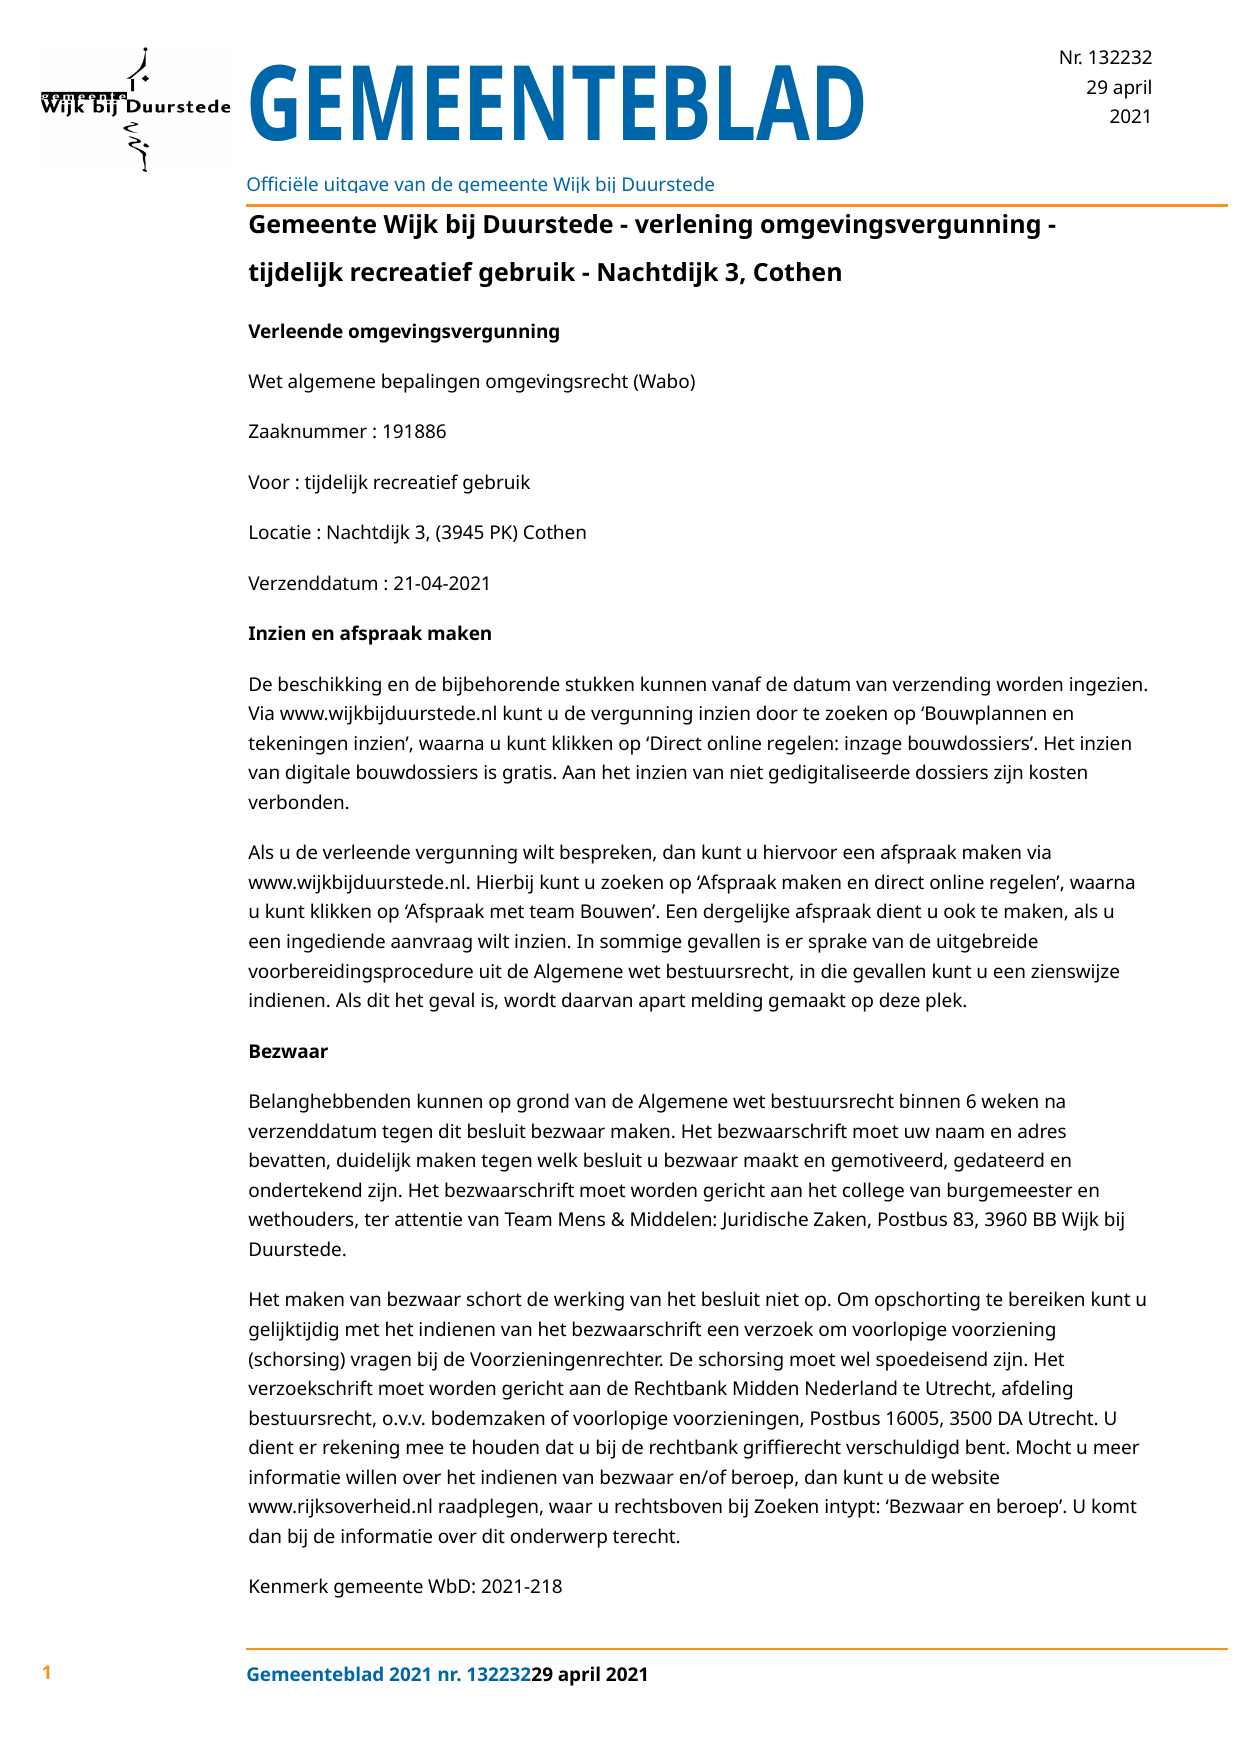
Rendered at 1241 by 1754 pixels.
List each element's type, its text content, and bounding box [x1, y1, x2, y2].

text Zaaknummer : 191886 [248, 419, 1152, 444]
text Het maken van bezwaar schort de werking van het besluit niet op. Om opschorting te bereiken kunt u gelijktijdig met het indienen van het bezwaarschrift een verzoek om voorlopige voorziening (schorsing) vragen bij de Voorzieningenrechter. De schorsing moet wel spoedeisend zijn. Het verzoekschrift moet worden gericht aan de Rechtbank Midden Nederland te Utrecht, afdeling bestuursrecht, o.v.v. bodemzaken of voorlopige voorzieningen, Postbus 16005, 3500 DA Utrecht. U dient er rekening mee te houden dat u bij de rechtbank griffierecht verschuldigd bent. Mocht u meer informatie willen over het indienen van bezwaar en/of beroep, dan kunt u de website www.rijksoverheid.nl raadplegen, waar u rechtsboven bij Zoeken intypt: ‘Bezwaar en beroep’. U komt dan bij de informatie over dit onderwerp terecht. [248, 1287, 1152, 1549]
text De beschikking en de bijbehorende stukken kunnen vanaf de datum van verzending worden ingezien. Via www.wijkbijduurstede.nl kunt u de vergunning inzien door te zoeken op ‘Bouwplannen en tekeningen inzien’, waarna u kunt klikken op ‘Direct online regelen: inzage bouwdossiers’. Het inzien van digitale bouwdossiers is gratis. Aan het inzien van niet gedigitaliseerde dossiers zijn kosten verbonden. [248, 671, 1152, 815]
text Gemeente Wijk bij Duurstede - verlening omgevingsvergunning - tijdelijk recreatief gebruik - Nachtdijk 3, Cothen [248, 207, 1152, 288]
text Belanghebbenden kunnen op grond van de Algemene wet bestuursrecht binnen 6 weken na verzenddatum tegen dit besluit bezwaar maken. Het bezwaarschrift moet uw naam en adres bevatten, duidelijk maken tegen welk besluit u bezwaar maakt en gemotiveerd, gedateerd en ondertekend zijn. Het bezwaarschrift moet worden gericht aan het college van burgemeester en wethouders, ter attentie van Team Mens & Middelen: Juridische Zaken, Postbus 83, 3960 BB Wijk bij Duurstede. [248, 1088, 1152, 1262]
text Kenmerk gemeente WbD: 2021-218 [248, 1574, 1152, 1599]
text Voor : tijdelijk recreatief gebruik [248, 469, 1152, 495]
text Verleende omgevingsvergunning [248, 318, 1152, 344]
text Wet algemene bepalingen omgevingsrecht (Wabo) [248, 368, 1152, 394]
text Inzien en afspraak maken [248, 620, 1152, 646]
text Bezwaar [248, 1038, 1152, 1064]
text Locatie : Nachtdijk 3, (3945 PK) Cothen [248, 519, 1152, 545]
text Verzenddatum : 21-04-2021 [248, 570, 1152, 596]
text Als u de verleende vergunning wilt bespreken, dan kunt u hiervoor een afspraak maken via www.wijkbijduurstede.nl. Hierbij kunt u zoeken op ‘Afspraak maken en direct online regelen’, waarna u kunt klikken op ‘Afspraak met team Bouwen’. Een dergelijke afspraak dient u ook te maken, als u een ingediende aanvraag wilt inzien. In sommige gevallen is er sprake van de uitgebreide voorbereidingsprocedure uit de Algemene wet bestuursrecht, in die gevallen kunt u een zienswijze indienen. Als dit het geval is, wordt daarvan apart melding gemaakt op deze plek. [248, 839, 1152, 1013]
picture [41, 47, 231, 172]
